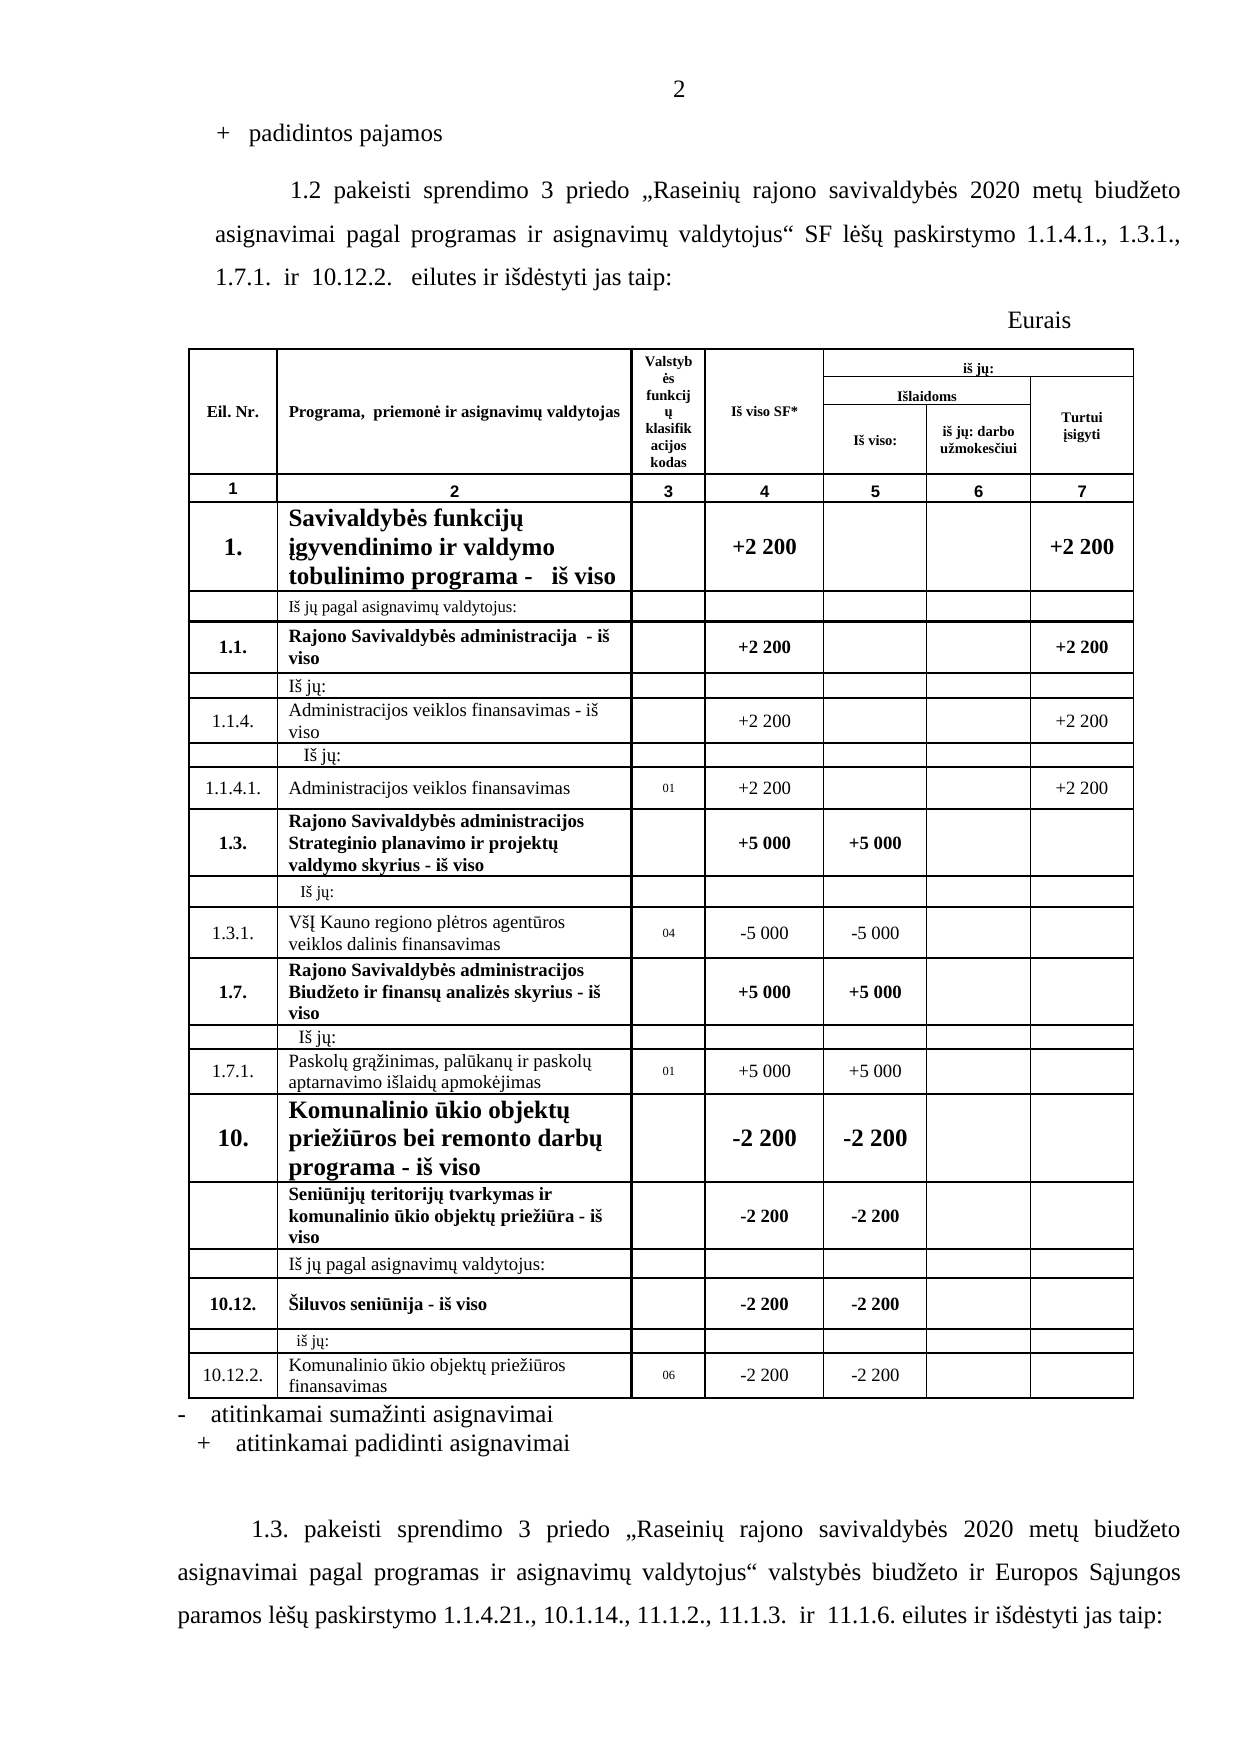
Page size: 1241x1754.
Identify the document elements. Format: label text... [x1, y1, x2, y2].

table_cell [706, 1330, 823, 1352]
table_cell [633, 592, 704, 620]
table_cell [927, 623, 1030, 672]
table_cell [190, 1250, 277, 1277]
table_cell 10. [190, 1095, 277, 1181]
table_cell [1031, 810, 1133, 875]
table_cell -2 200 [706, 1354, 823, 1397]
table_cell [706, 592, 823, 620]
table_cell 3 [633, 475, 704, 501]
table_cell [927, 1279, 1030, 1328]
table_header Programa, priemonė ir asignavimų valdytojas [278, 350, 630, 473]
table_cell [824, 744, 926, 766]
table_cell -2 200 [824, 1095, 926, 1181]
table_cell Iš jų: [278, 1026, 630, 1047]
table_header Eil. Nr. [190, 350, 276, 473]
table_header Iš viso SF* [706, 350, 823, 473]
table_cell [1031, 592, 1133, 620]
table_cell +2 200 [706, 699, 823, 742]
table_cell [633, 699, 704, 742]
table_cell +2 200 [1031, 503, 1133, 589]
table_cell [824, 1026, 926, 1047]
table_cell [927, 503, 1030, 589]
table_cell [824, 592, 926, 620]
table_cell +2 200 [1031, 699, 1133, 742]
table_cell [1031, 1250, 1133, 1277]
table_cell -5 000 [706, 908, 823, 957]
table_cell [824, 503, 926, 589]
table_cell +5 000 [824, 810, 926, 875]
table_cell +5 000 [706, 810, 823, 875]
table_cell [1031, 1183, 1133, 1248]
table_cell [190, 674, 277, 697]
table_cell [706, 1026, 823, 1047]
table_cell [190, 1026, 277, 1047]
table_cell [190, 877, 277, 906]
table_cell [190, 592, 277, 620]
table_cell [824, 674, 926, 697]
table_cell [927, 1330, 1030, 1352]
table_cell [633, 877, 704, 906]
text Eurais [177, 305, 1181, 334]
table_cell [824, 1330, 926, 1352]
table_cell [633, 1330, 704, 1352]
table_cell 1.1.4.1. [190, 768, 277, 808]
table_cell Komunalinio ūkio objektų priežiūros bei remonto darbų programa - iš viso [278, 1095, 630, 1181]
table_cell +2 200 [706, 503, 823, 589]
table_cell [633, 623, 704, 672]
text + atitinkamai padidinti asignavimai [177, 1428, 1181, 1456]
table_cell +5 000 [706, 959, 823, 1024]
table_cell 10.12.2. [190, 1354, 277, 1397]
text - atitinkamai sumažinti asignavimai [177, 1399, 1181, 1428]
table_cell [927, 1026, 1030, 1047]
table_cell [1031, 744, 1133, 766]
table_cell -2 200 [706, 1279, 823, 1328]
table_cell +2 200 [706, 623, 823, 672]
table_cell 04 [633, 908, 704, 957]
table_cell Paskolų grąžinimas, palūkanų ir paskolų aptarnavimo išlaidų apmokėjimas [278, 1050, 630, 1093]
table_cell [706, 877, 823, 906]
table_cell -5 000 [824, 908, 926, 957]
table_cell 2 [278, 475, 630, 501]
table_cell [927, 1250, 1030, 1277]
table_cell 7 [1031, 475, 1133, 501]
table_cell [1031, 959, 1133, 1024]
table_cell [633, 744, 704, 766]
table_cell 01 [633, 768, 704, 808]
text 1.3. pakeisti sprendimo 3 priedo „Raseinių rajono savivaldybės 2020 metų biudžeto asignavimai pagal programas ir asignavimų valdytojus“ valstybės biudžeto ir Europos Sąjungos paramos lėšų paskirstymo 1.1.4.21., 10.1.14., 11.1.2., 11.1.3. ir 11.1.6. eilutes ir išdėstyti jas taip: [177, 1514, 1181, 1629]
table_header Valstybės funkcijų klasifikacijos kodas [633, 350, 704, 473]
table_cell Iš jų pagal asignavimų valdytojus: [278, 592, 630, 620]
table_cell [824, 699, 926, 742]
table_cell Iš jų: [278, 674, 630, 697]
table_cell iš jų: darbo užmokesčiui [927, 405, 1030, 473]
table_cell 1 [190, 475, 276, 501]
table_cell Seniūnijų teritorijų tvarkymas ir komunalinio ūkio objektų priežiūra - iš viso [278, 1183, 630, 1248]
table_cell [1031, 1095, 1133, 1181]
text 1.2 pakeisti sprendimo 3 priedo „Raseinių rajono savivaldybės 2020 metų biudžeto asignavimai pagal programas ir asignavimų valdytojus“ SF lėšų paskirstymo 1.1.4.1., 1.3.1., 1.7.1. ir 10.12.2. eilutes ir išdėstyti jas taip: [215, 176, 1181, 291]
table_cell [1031, 1330, 1133, 1352]
table_cell 1.7. [190, 959, 277, 1024]
table_cell 6 [927, 475, 1030, 501]
table_cell Rajono Savivaldybės administracijos Biudžeto ir finansų analizės skyrius - iš viso [278, 959, 630, 1024]
table_cell [824, 1250, 926, 1277]
table_cell Šiluvos seniūnija - iš viso [278, 1279, 630, 1328]
table_cell [633, 810, 704, 875]
table_cell Rajono Savivaldybės administracija - iš viso [278, 623, 630, 672]
table_cell Išlaidoms [824, 377, 1030, 404]
table_cell Iš jų pagal asignavimų valdytojus: [278, 1250, 630, 1277]
table_cell [1031, 908, 1133, 957]
table_cell [1031, 1354, 1133, 1397]
table_cell [1031, 1026, 1133, 1047]
table_cell Administracijos veiklos finansavimas - iš viso [278, 699, 630, 742]
table_cell 4 [706, 475, 823, 501]
table_cell [706, 1250, 823, 1277]
table_cell [824, 877, 926, 906]
table_cell +2 200 [1031, 623, 1133, 672]
table_cell iš jų: [278, 1330, 630, 1352]
text + padidintos pajamos [177, 118, 1181, 147]
table_cell [824, 623, 926, 672]
table_cell [927, 768, 1030, 808]
table_cell [927, 1095, 1030, 1181]
table_cell [1031, 674, 1133, 697]
table_cell [927, 877, 1030, 906]
table_cell 1. [190, 503, 277, 589]
table_cell Rajono Savivaldybės administracijos Strateginio planavimo ir projektų valdymo skyrius - iš viso [278, 810, 630, 875]
table_cell Turtui įsigyti [1031, 377, 1133, 473]
table_cell [927, 1183, 1030, 1248]
table_cell 01 [633, 1050, 704, 1093]
table_cell -2 200 [824, 1354, 926, 1397]
table_cell 1.1.4. [190, 699, 277, 742]
table_cell 1.1. [190, 623, 277, 672]
table_cell -2 200 [706, 1095, 823, 1181]
table_cell [633, 1026, 704, 1047]
table_cell -2 200 [706, 1183, 823, 1248]
table_cell -2 200 [824, 1183, 926, 1248]
table_cell Administracijos veiklos finansavimas [278, 768, 630, 808]
table_cell Komunalinio ūkio objektų priežiūros finansavimas [278, 1354, 630, 1397]
table_cell [633, 1279, 704, 1328]
table_cell 1.3.1. [190, 908, 277, 957]
table_cell [927, 959, 1030, 1024]
table_cell VšĮ Kauno regiono plėtros agentūros veiklos dalinis finansavimas [278, 908, 630, 957]
table_cell [927, 744, 1030, 766]
table_cell [706, 744, 823, 766]
table_cell [1031, 877, 1133, 906]
table_cell [190, 744, 277, 766]
table_cell [824, 768, 926, 808]
table_cell [927, 699, 1030, 742]
table_cell 06 [633, 1354, 704, 1397]
table_cell [633, 1095, 704, 1181]
table_cell +5 000 [706, 1050, 823, 1093]
table_cell [633, 674, 704, 697]
table_cell [706, 674, 823, 697]
table_cell 1.3. [190, 810, 277, 875]
table_cell +2 200 [706, 768, 823, 808]
table_cell [633, 1250, 704, 1277]
table_cell [927, 674, 1030, 697]
table_cell [633, 959, 704, 1024]
table_cell [927, 592, 1030, 620]
table_cell [927, 810, 1030, 875]
table_cell [1031, 1050, 1133, 1093]
table_cell 10.12. [190, 1279, 277, 1328]
table_cell [633, 503, 704, 589]
table_cell 1.7.1. [190, 1050, 277, 1093]
table_cell [927, 908, 1030, 957]
table_cell [1031, 1279, 1133, 1328]
table_cell +2 200 [1031, 768, 1133, 808]
table_cell [633, 1183, 704, 1248]
table_cell [927, 1354, 1030, 1397]
table_cell +5 000 [824, 1050, 926, 1093]
table_cell -2 200 [824, 1279, 926, 1328]
table_header iš jų: [824, 350, 1133, 376]
table_cell Iš viso: [824, 405, 926, 473]
table_cell [927, 1050, 1030, 1093]
table_cell Iš jų: [278, 744, 630, 766]
table_cell 5 [824, 475, 926, 501]
table_cell +5 000 [824, 959, 926, 1024]
table_cell [190, 1183, 277, 1248]
table_cell Iš jų: [278, 877, 630, 906]
table_cell Savivaldybės funkcijų įgyvendinimo ir valdymo tobulinimo programa - iš viso [278, 503, 630, 589]
table_cell [190, 1330, 277, 1352]
